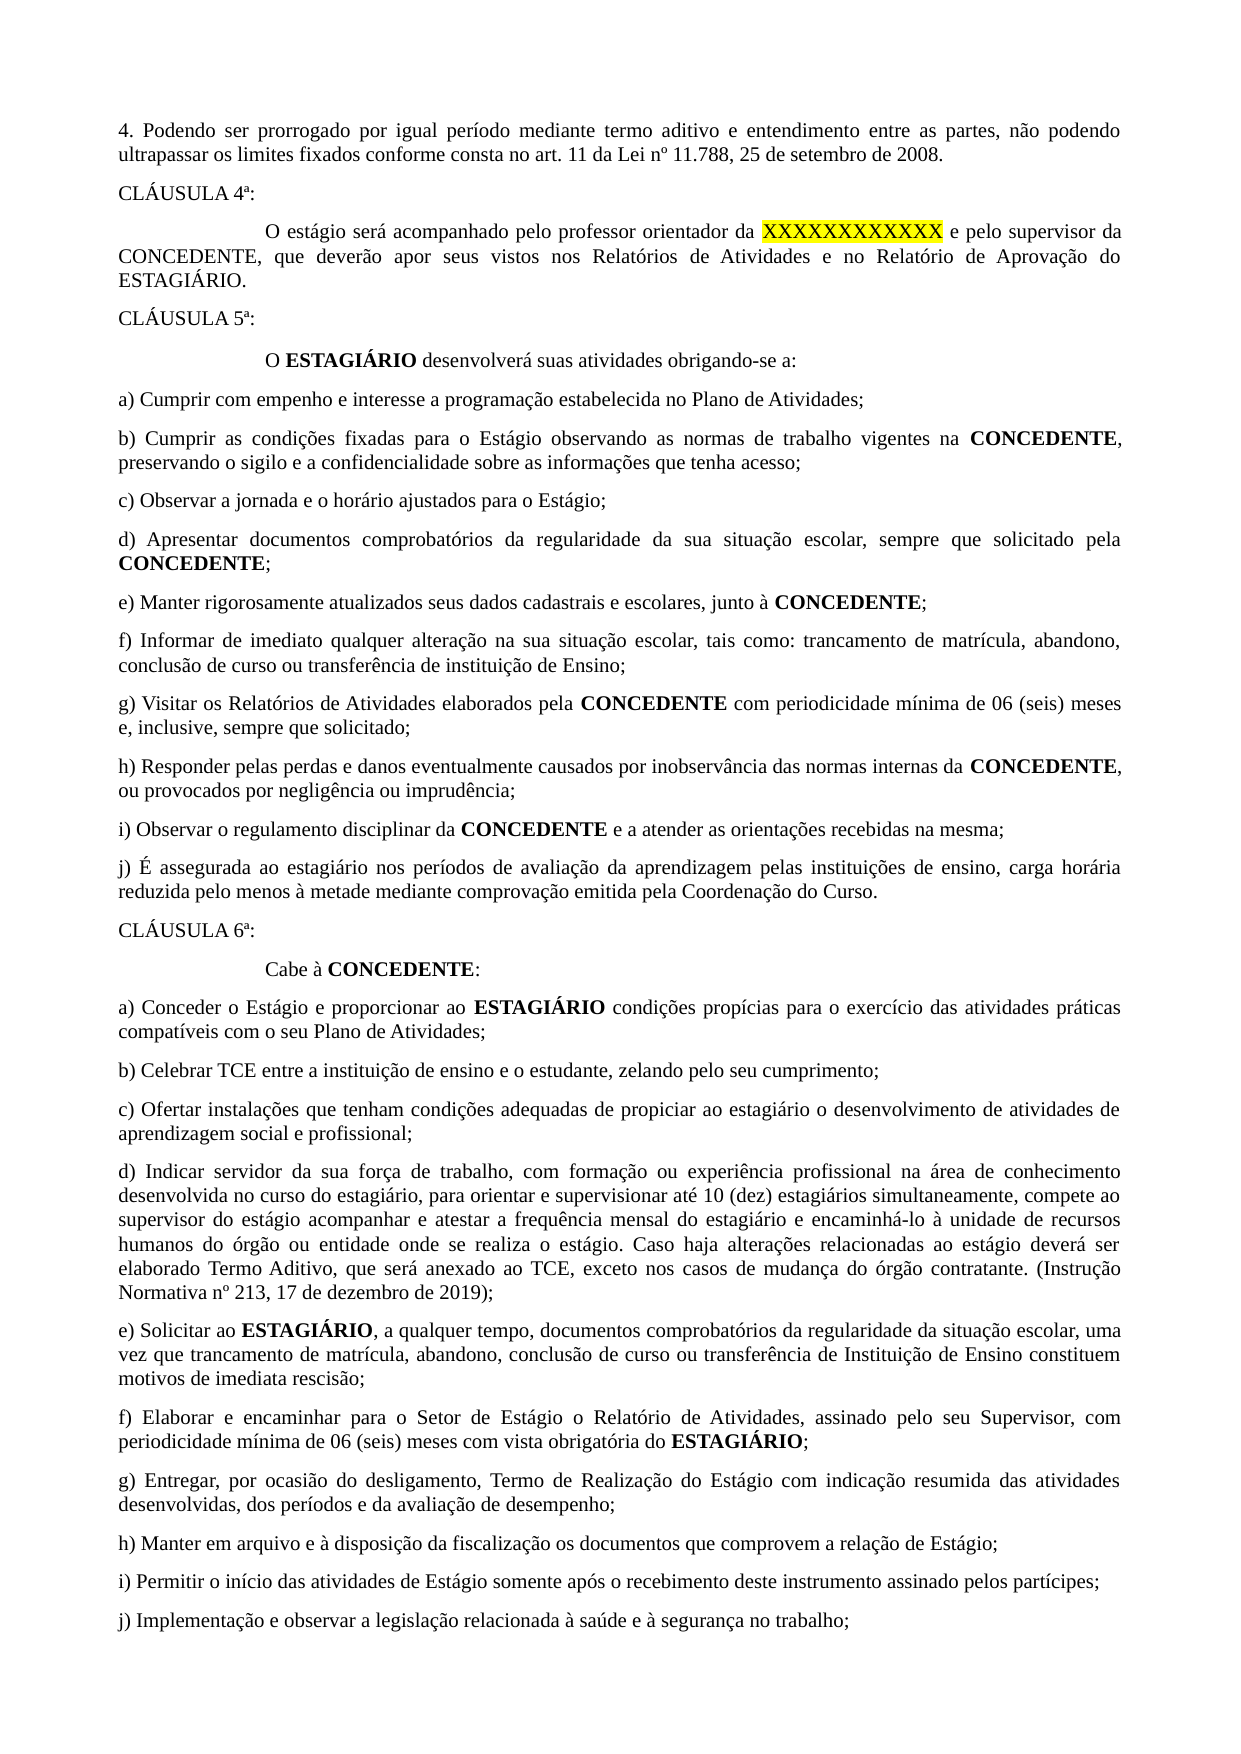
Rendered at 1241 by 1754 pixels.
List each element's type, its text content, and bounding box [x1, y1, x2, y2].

text CLÁUSULA 5ª: [118, 306, 1122, 330]
text g) Visitar os Relatórios de Atividades elaborados pela CONCEDENTE com periodicidade mínima de 06 (seis) meses e, inclusive, sempre que solicitado; [118, 691, 1122, 739]
text f) Elaborar e encaminhar para o Setor de Estágio o Relatório de Atividades, assinado pelo seu Supervisor, com periodicidade mínima de 06 (seis) meses com vista obrigatória do ESTAGIÁRIO; [118, 1405, 1122, 1453]
text a) Conceder o Estágio e proporcionar ao ESTAGIÁRIO condições propícias para o exercício das atividades práticas compatíveis com o seu Plano de Atividades; [118, 995, 1122, 1043]
text h) Manter em arquivo e à disposição da fiscalização os documentos que comprovem a relação de Estágio; [118, 1530, 1122, 1554]
text CLÁUSULA 4ª: [118, 181, 1122, 205]
text Cabe à CONCEDENTE: [118, 957, 1122, 981]
text b) Cumprir as condições fixadas para o Estágio observando as normas de trabalho vigentes na CONCEDENTE, preservando o sigilo e a confidencialidade sobre as informações que tenha acesso; [118, 426, 1122, 474]
text CLÁUSULA 6ª: [118, 918, 1122, 942]
text g) Entregar, por ocasião do desligamento, Termo de Realização do Estágio com indicação resumida das atividades desenvolvidas, dos períodos e da avaliação de desempenho; [118, 1468, 1122, 1516]
text O estágio será acompanhado pelo professor orientador da XXXXXXXXXXXX e pelo supervisor da CONCEDENTE, que deverão apor seus vistos nos Relatórios de Atividades e no Relatório de Aprovação do ESTAGIÁRIO. [118, 219, 1122, 292]
text a) Cumprir com empenho e interesse a programação estabelecida no Plano de Atividades; [118, 387, 1122, 411]
text e) Solicitar ao ESTAGIÁRIO, a qualquer tempo, documentos comprobatórios da regularidade da situação escolar, uma vez que trancamento de matrícula, abandono, conclusão de curso ou transferência de Instituição de Ensino constituem motivos de imediata rescisão; [118, 1318, 1122, 1390]
text O ESTAGIÁRIO desenvolverá suas atividades obrigando-se a: [118, 348, 1122, 372]
text i) Permitir o início das atividades de Estágio somente após o recebimento deste instrumento assinado pelos partícipes; [118, 1569, 1122, 1593]
text e) Manter rigorosamente atualizados seus dados cadastrais e escolares, junto à CONCEDENTE; [118, 590, 1122, 614]
text h) Responder pelas perdas e danos eventualmente causados por inobservância das normas internas da CONCEDENTE, ou provocados por negligência ou imprudência; [118, 754, 1122, 802]
text j) Implementação e observar a legislação relacionada à saúde e à segurança no trabalho; [118, 1608, 1122, 1632]
text b) Celebrar TCE entre a instituição de ensino e o estudante, zelando pelo seu cumprimento; [118, 1058, 1122, 1082]
text d) Indicar servidor da sua força de trabalho, com formação ou experiência profissional na área de conhecimento desenvolvida no curso do estagiário, para orientar e supervisionar até 10 (dez) estagiários simultaneamente, compete ao supervisor do estágio acompanhar e atestar a frequência mensal do estagiário e encaminhá-lo à unidade de recursos humanos do órgão ou entidade onde se realiza o estágio. Caso haja alterações relacionadas ao estágio deverá ser elaborado Termo Aditivo, que será anexado ao TCE, exceto nos casos de mudança do órgão contratante. (Instrução Normativa nº 213, 17 de dezembro de 2019); [118, 1159, 1122, 1304]
text c) Observar a jornada e o horário ajustados para o Estágio; [118, 488, 1122, 512]
text j) É assegurada ao estagiário nos períodos de avaliação da aprendizagem pelas instituições de ensino, carga horária reduzida pelo menos à metade mediante comprovação emitida pela Coordenação do Curso. [118, 855, 1122, 903]
text c) Ofertar instalações que tenham condições adequadas de propiciar ao estagiário o desenvolvimento de atividades de aprendizagem social e profissional; [118, 1097, 1122, 1145]
text f) Informar de imediato qualquer alteração na sua situação escolar, tais como: trancamento de matrícula, abandono, conclusão de curso ou transferência de instituição de Ensino; [118, 628, 1122, 677]
text d) Apresentar documentos comprobatórios da regularidade da sua situação escolar, sempre que solicitado pela CONCEDENTE; [118, 527, 1122, 575]
text i) Observar o regulamento disciplinar da CONCEDENTE e a atender as orientações recebidas na mesma; [118, 817, 1122, 841]
text 4. Podendo ser prorrogado por igual período mediante termo aditivo e entendimento entre as partes, não podendo ultrapassar os limites fixados conforme consta no art. 11 da Lei nº 11.788, 25 de setembro de 2008. [118, 118, 1122, 166]
